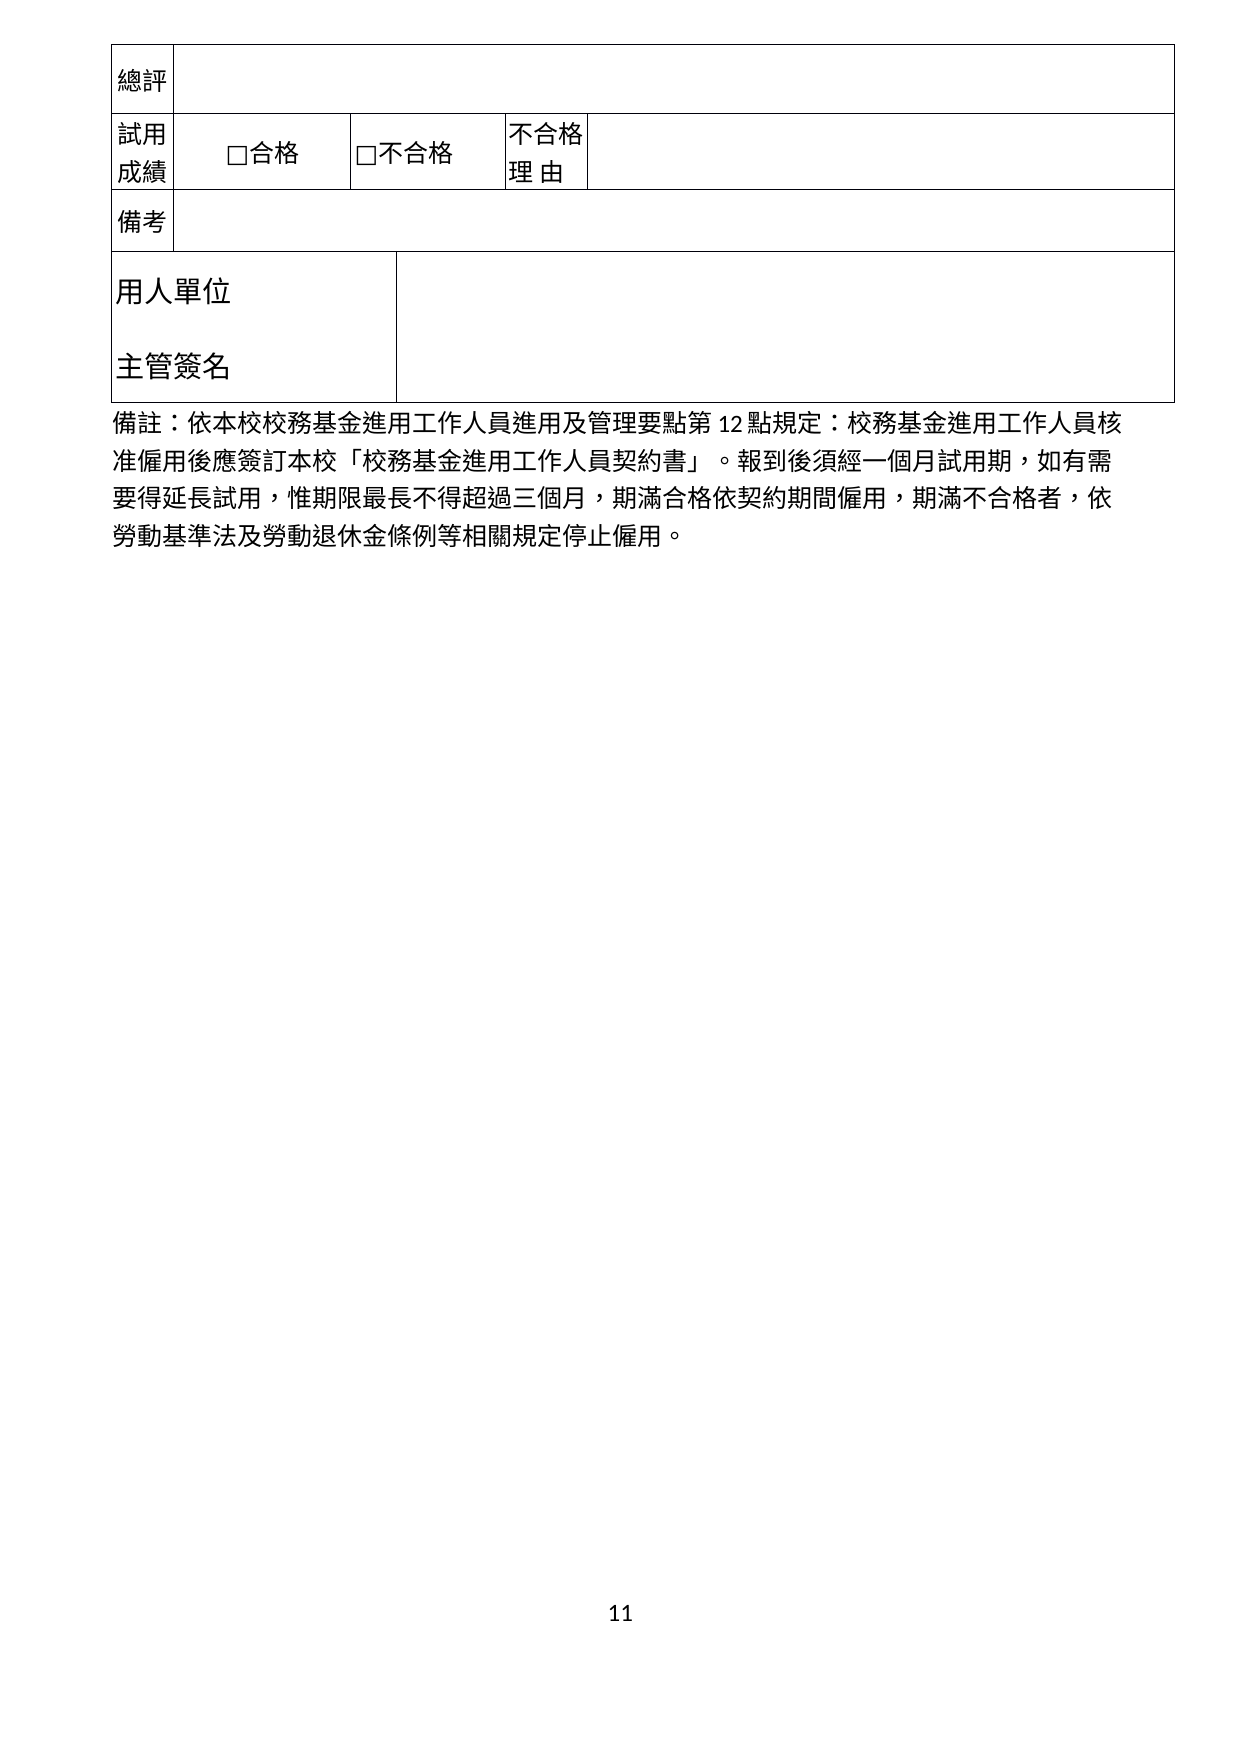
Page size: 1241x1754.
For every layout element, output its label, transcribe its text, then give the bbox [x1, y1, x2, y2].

table_cell 試用成績 [112, 114, 173, 189]
table_cell □不合格 [351, 114, 505, 189]
table_cell 總評 [112, 45, 173, 113]
table_cell 不合格理 由 [506, 114, 587, 189]
table_cell [588, 114, 1174, 189]
table_cell [397, 252, 1174, 402]
table_cell [174, 190, 1174, 251]
table_cell 用人單位 主管簽名 [112, 252, 396, 402]
table_cell 備考 [112, 190, 173, 251]
table_cell [174, 45, 1174, 113]
table_cell □合格 [174, 114, 350, 189]
text 備註：依本校校務基金進用工作人員進用及管理要點第12點規定：校務基金進用工作人員核准僱用後應簽訂本校「校務基金進用工作人員契約書」。報到後須經一個月試用期，如有需要得延長試用，惟期限最長不得超過三個月，期滿合格依契約期間僱用，期滿不合格者，依勞動基準法及勞動退休金條例等相關規定停止僱用。 [112, 403, 1128, 553]
